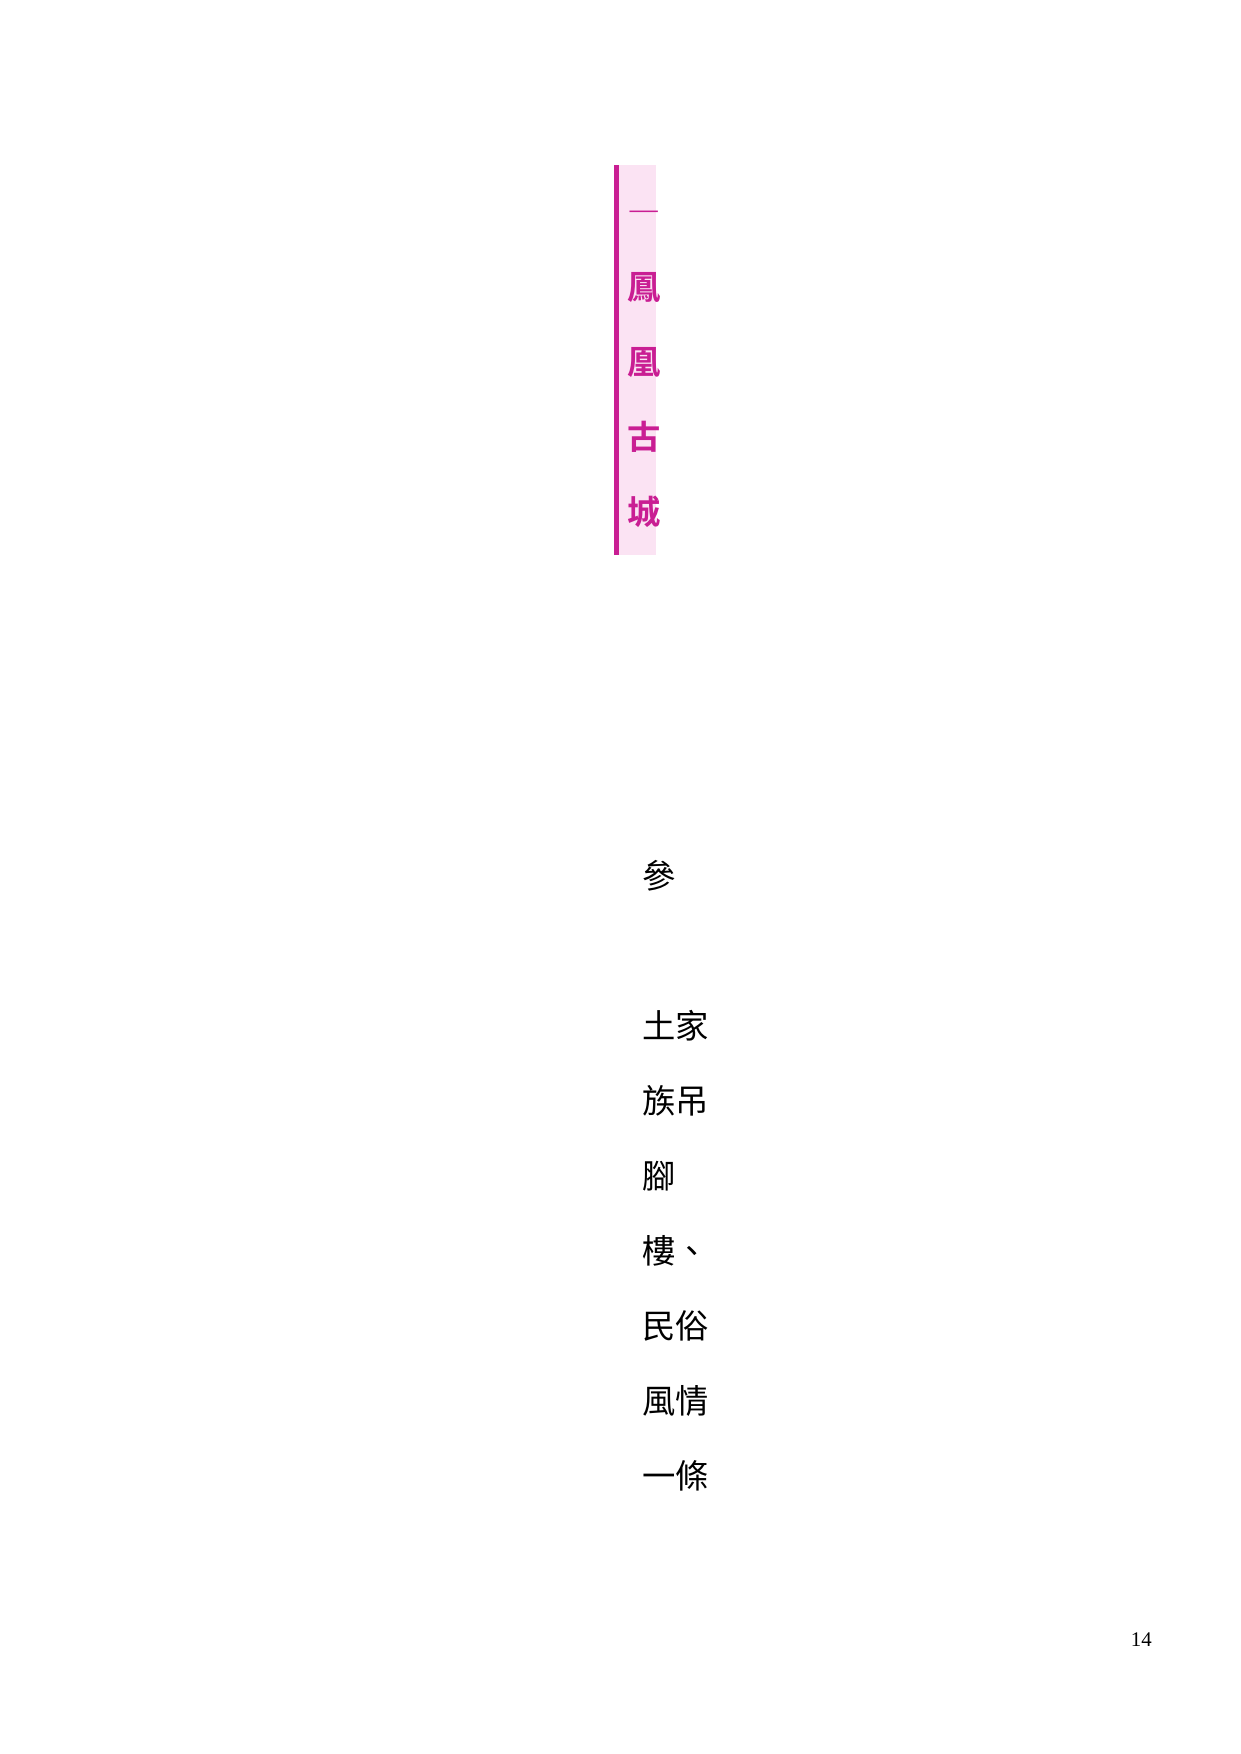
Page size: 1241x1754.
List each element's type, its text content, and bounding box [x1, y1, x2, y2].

table_cell [648, 889, 656, 1021]
table_cell [648, 1039, 656, 1090]
table_cell [614, 555, 656, 1522]
table_cell [648, 875, 656, 888]
table_cell 108.10.16：中國湖南省張家界市—鳳凰古城 [619, 165, 656, 555]
table_cell [648, 1099, 656, 1312]
table_header [635, 675, 644, 724]
table_cell [648, 1321, 656, 1326]
table_cell [648, 1338, 656, 1387]
table_cell 第 2 天 [614, 165, 619, 555]
table_cell [635, 724, 644, 772]
table_cell [649, 866, 656, 872]
table_cell [648, 1314, 656, 1319]
table_header 參訪鳳凰古城：湘西土家族苗族自治州鳳凰縣古城，參訪虹橋藝術樓、 土家族吊腳樓、民俗風情一條街等，並夜遊古城體驗古城如詩如畫的 古城風光。 2.欣賞少數民族苗族文化歌劇。 舞劇-「魅力湘西」，它是大陸中南地區最大的民族歌劇院，精心的舞美 設計、古老的音樂旋律、爛的燈光效果，華麗的民族服飾，以及6套美國 頂級JBLUP音響、全自動機械升降舞台、4800平方公尺的室內外演出場地 ，整體演出及力量與柔美於一身，展現了生命與自然的完美融合，可解讀 為湘西少數民族風俗的靈魂，亦是湘西文化的縮影。 3.夜宿湘西皇冠假日酒店。 [622, 563, 648, 1514]
table_cell [648, 1389, 656, 1474]
table_cell [648, 1023, 656, 1037]
table_cell [648, 1329, 656, 1337]
